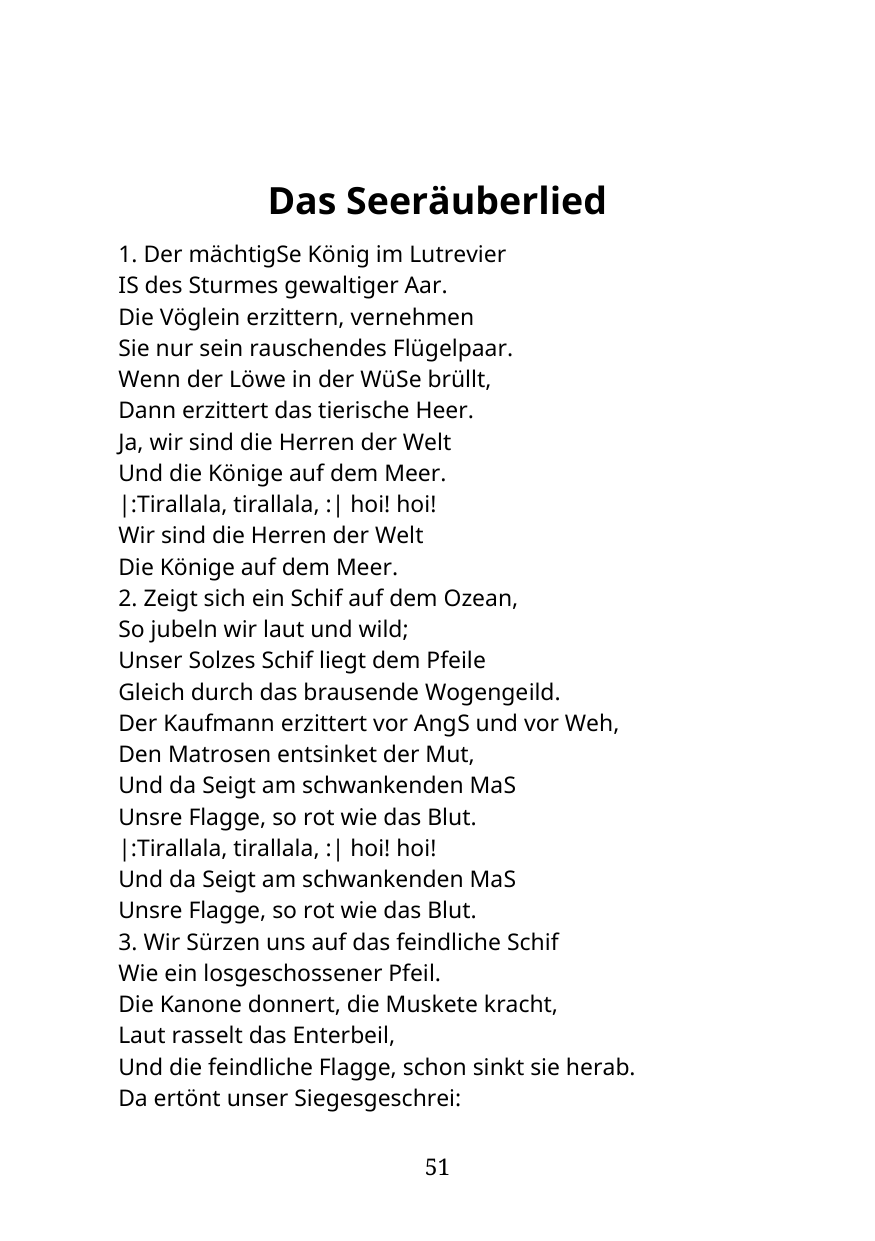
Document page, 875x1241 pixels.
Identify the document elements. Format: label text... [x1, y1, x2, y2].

text Ja, wir sind die Herren der Welt [118, 425, 756, 457]
text IS des Sturmes gewaltiger Aar. [118, 269, 756, 300]
text Da ertönt unser Siegesgeschrei: [118, 1082, 756, 1113]
text Die Könige auf dem Meer. [118, 550, 756, 582]
subtitle Das Seeräuberlied [118, 174, 756, 225]
text Und die feindliche Flagge, schon sinkt sie herab. [118, 1050, 756, 1082]
text Gleich durch das brausende Wogengeild. [118, 675, 756, 707]
text Die Kanone donnert, die Muskete kracht, [118, 988, 756, 1019]
text Den Matrosen entsinket der Mut, [118, 738, 756, 769]
text Wir sind die Herren der Welt [118, 519, 756, 550]
text Und da Seigt am schwankenden MaS [118, 769, 756, 800]
text Der Kaufmann erzittert vor AngS und vor Weh, [118, 707, 756, 738]
text Und die Könige auf dem Meer. [118, 457, 756, 488]
text Die Vöglein erzittern, vernehmen [118, 300, 756, 332]
text Wie ein losgeschossener Pfeil. [118, 957, 756, 988]
text Unsre Flagge, so rot wie das Blut. [118, 894, 756, 925]
text Dann erzittert das tierische Heer. [118, 394, 756, 425]
text Und da Seigt am schwankenden MaS [118, 863, 756, 894]
text Unsre Flagge, so rot wie das Blut. [118, 800, 756, 832]
text Unser Solzes Schif liegt dem Pfeile [118, 644, 756, 675]
text Sie nur sein rauschendes Flügelpaar. [118, 332, 756, 363]
text |:Tirallala, tirallala, :| hoi! hoi! [118, 488, 756, 519]
text 2. Zeigt sich ein Schif auf dem Ozean, [118, 582, 756, 613]
text Laut rasselt das Enterbeil, [118, 1019, 756, 1050]
text So jubeln wir laut und wild; [118, 613, 756, 644]
text |:Tirallala, tirallala, :| hoi! hoi! [118, 832, 756, 863]
text 3. Wir Sürzen uns auf das feindliche Schif [118, 925, 756, 957]
text 1. Der mächtigSe König im Lutrevier [118, 238, 756, 269]
text Wenn der Löwe in der WüSe brüllt, [118, 363, 756, 394]
